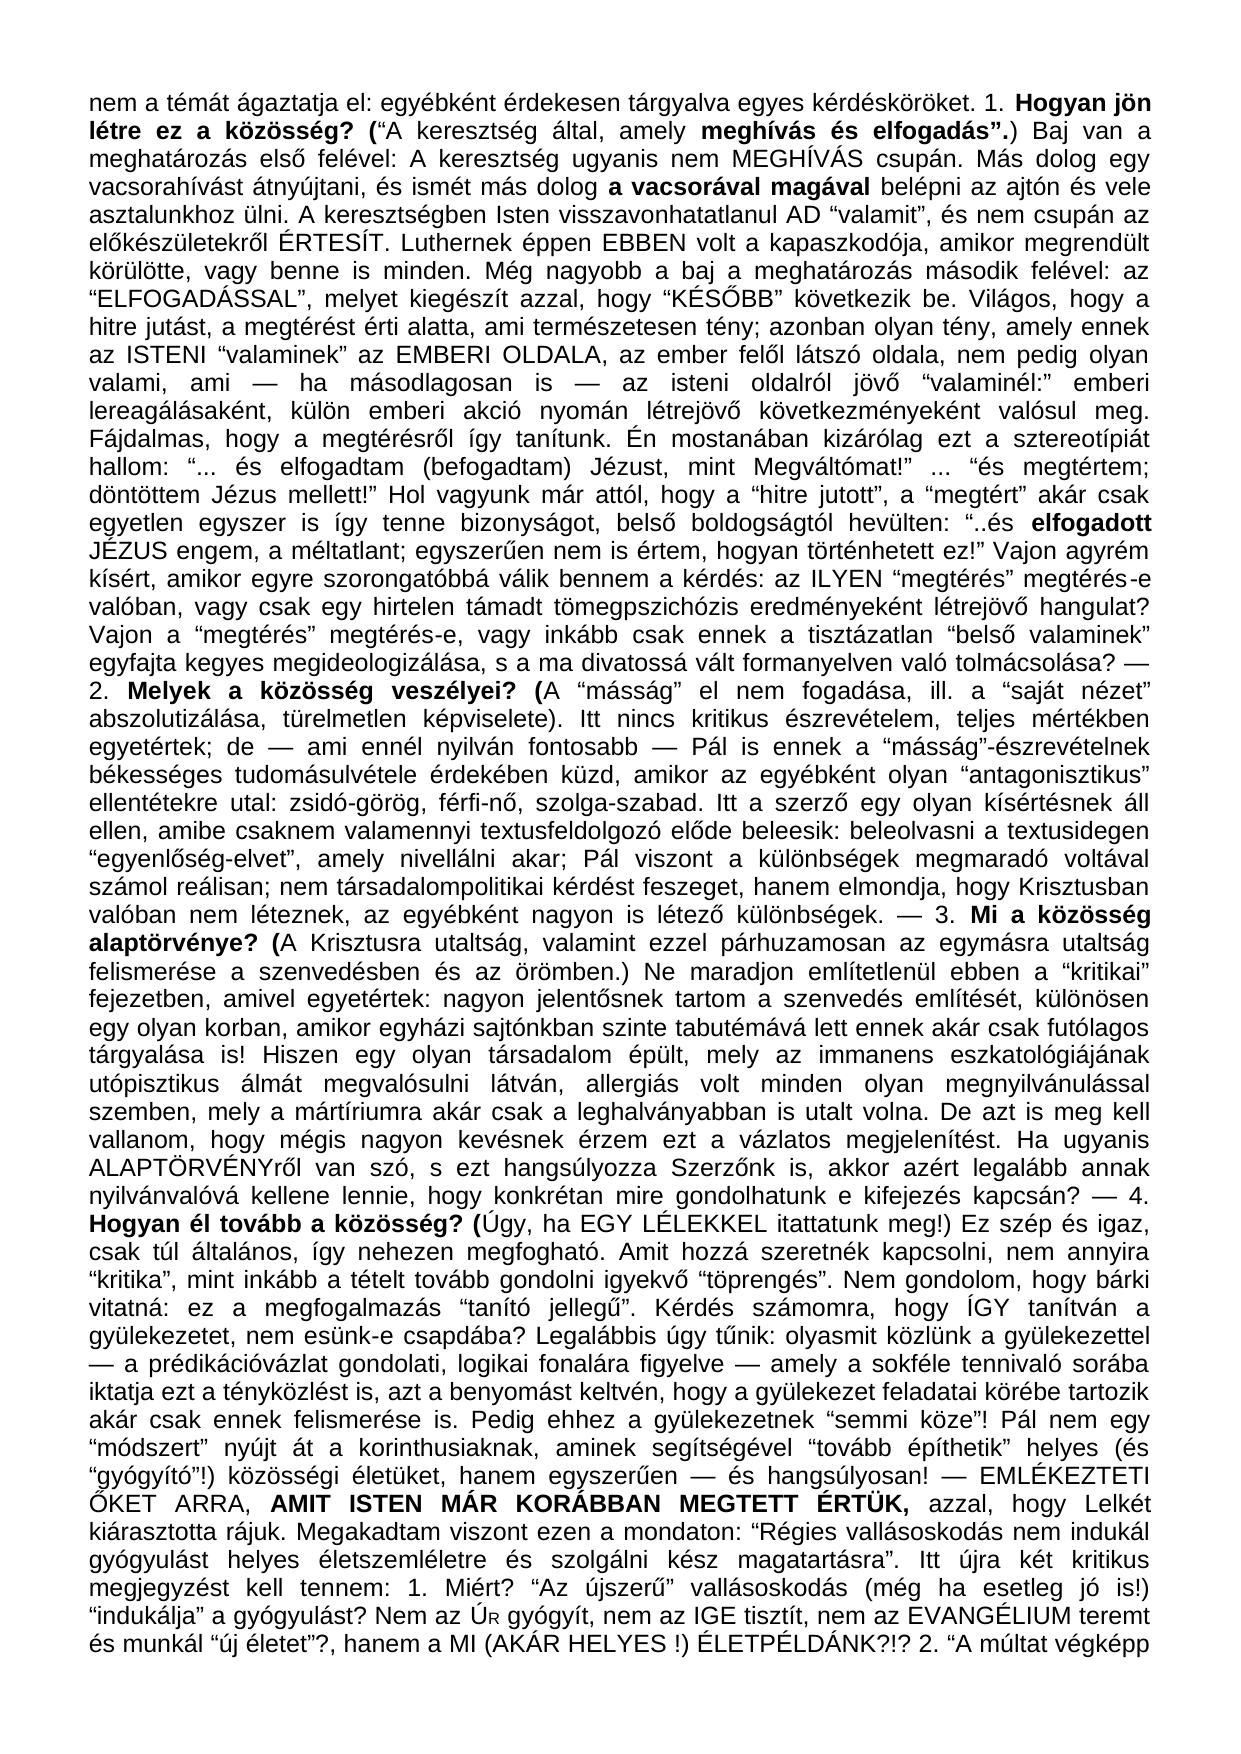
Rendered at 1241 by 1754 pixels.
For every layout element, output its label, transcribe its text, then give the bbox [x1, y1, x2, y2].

text nem a témát ágaztatja el: egyébként érdekesen tárgyalva egyes kérdésköröket. 1. Hogyan jön létre ez a közösség? (“A keresztség által, amely meghívás és elfogadás”.) Baj van a meghatározás első felével: A keresztség ugyanis nem MEGHÍVÁS csupán. Más dolog egy vacsorahívást átnyújtani, és ismét más dolog a vacsorával magával belépni az ajtón és vele asztalunkhoz ülni. A keresztségben Isten visszavonhatatlanul AD “valamit”, és nem csupán az előkészületekről ÉRTESÍT. Luthernek éppen EBBEN volt a kapaszkodója, amikor megrendült körülötte, vagy benne is minden. Még nagyobb a baj a meghatározás második felével: az “ELFOGADÁSSAL”, melyet kiegészít azzal, hogy “KÉSŐBB” következik be. Világos, hogy a hitre jutást, a megtérést érti alatta, ami természetesen tény; azonban olyan tény, amely ennek az ISTENI “valaminek” az EMBERI OLDALA, az ember felől látszó oldala, nem pedig olyan valami, ami ― ha másodlagosan is ― az isteni oldalról jövő “valaminél:” emberi lereagálásaként, külön emberi akció nyomán létrejövő következményeként valósul meg. Fájdalmas, hogy a megtérésről így tanítunk. Én mostanában kizárólag ezt a sztereotípiát hallom: “... és elfogadtam (befogadtam) Jézust, mint Megváltómat!” ... “és megtértem; döntöttem Jézus mellett!” Hol vagyunk már attól, hogy a “hitre jutott”, a “megtért” akár csak egyetlen egyszer is így tenne bizonyságot, belső boldogságtól hevülten: “..és elfogadott JÉZUS engem, a méltatlant; egyszerűen nem is értem, hogyan történhetett ez!” Vajon agyrém kísért, amikor egyre szorongatóbbá válik bennem a kérdés: az ILYEN “megtérés” megtérés‑e valóban, vagy csak egy hirtelen támadt tömegpszichózis eredményeként létrejövő hangulat? Vajon a “megtérés” megtérés‑e, vagy inkább csak ennek a tisztázatlan “belső valaminek” egyfajta kegyes megideologizálása, s a ma divatossá vált formanyelven való tolmácsolása? ― 2. Melyek a közösség veszélyei? (A “másság” el nem fogadása, ill. a “saját nézet” abszolutizálása, türelmetlen képviselete). Itt nincs kritikus észrevételem, teljes mértékben egyetértek; de ― ami ennél nyilván fontosabb ― Pál is ennek a “másság”-észrevételnek békességes tudomásulvétele érdekében küzd, amikor az egyébként olyan “antagonisztikus” ellentétekre utal: zsidó-görög, férfi-nő, szolga-szabad. Itt a szerző egy olyan kísértésnek áll ellen, amibe csaknem valamennyi textusfeldolgozó előde beleesik: beleolvasni a textusidegen “egyenlőség-elvet”, amely nivellálni akar; Pál viszont a különbségek megmaradó voltával számol reálisan; nem társadalompolitikai kérdést feszeget, hanem elmondja, hogy Krisztusban valóban nem léteznek, az egyébként nagyon is létező különbségek. ― 3. Mi a közösség alaptörvénye? (A Krisztusra utaltság, valamint ezzel párhuzamosan az egymásra utaltság felismerése a szenvedésben és az örömben.) Ne maradjon említetlenül ebben a “kritikai” fejezetben, amivel egyetértek: nagyon jelentősnek tartom a szenvedés említését, különösen egy olyan korban, amikor egyházi sajtónkban szinte tabutémává lett ennek akár csak futólagos tárgyalása is! Hiszen egy olyan társadalom épült, mely az immanens eszkatológiájának utópisztikus álmát megvalósulni látván, allergiás volt minden olyan megnyilvánulással szemben, mely a mártíriumra akár csak a leghalványabban is utalt volna. De azt is meg kell vallanom, hogy mégis nagyon kevésnek érzem ezt a vázlatos megjelenítést. Ha ugyanis ALAPTÖRVÉNYről van szó, s ezt hangsúlyozza Szerzőnk is, akkor azért legalább annak nyilvánvalóvá kellene lennie, hogy konkrétan mire gondolhatunk e kifejezés kapcsán? ― 4. Hogyan él tovább a közösség? (Úgy, ha EGY LÉLEKKEL itattatunk meg!) Ez szép és igaz, csak túl általános, így nehezen megfogható. Amit hozzá szeretnék kapcsolni, nem annyira “kritika”, mint inkább a tételt tovább gondolni igyekvő “töprengés”. Nem gondolom, hogy bárki vitatná: ez a megfogalmazás “tanító jellegű”. Kérdés számomra, hogy ÍGY tanítván a gyülekezetet, nem esünk‑e csapdába? Legalábbis úgy tűnik: olyasmit közlünk a gyülekezettel ― a prédikációvázlat gondolati, logikai fonalára figyelve ― amely a sokféle tennivaló sorába iktatja ezt a tényközlést is, azt a benyomást keltvén, hogy a gyülekezet feladatai körébe tartozik akár csak ennek felismerése is. Pedig ehhez a gyülekezetnek “semmi köze”! Pál nem egy “módszert” nyújt át a korinthusiaknak, aminek segítségével “tovább építhetik” helyes (és “gyógyító”!) közösségi életüket, hanem egyszerűen ― és hangsúlyosan! ― EMLÉKEZTETI ŐKET ARRA, AMIT ISTEN MÁR KORÁBBAN MEGTETT ÉRTÜK, azzal, hogy Lelkét kiárasztotta rájuk. Megakadtam viszont ezen a mondaton: “Régies vallásoskodás nem indukál gyógyulást helyes életszemléletre és szolgálni kész magatartásra”. Itt újra két kritikus megjegyzést kell tennem: 1. Miért? “Az újszerű” vallásoskodás (még ha esetleg jó is!) “indukálja” a gyógyulást? Nem az Úr gyógyít, nem az IGE tisztít, nem az EVANGÉLIUM teremt és munkál “új életet”?, hanem a MI (AKÁR HELYES !) ÉLETPÉLDÁNK?!? 2. “A múltat végképp [88, 88, 1152, 1658]
